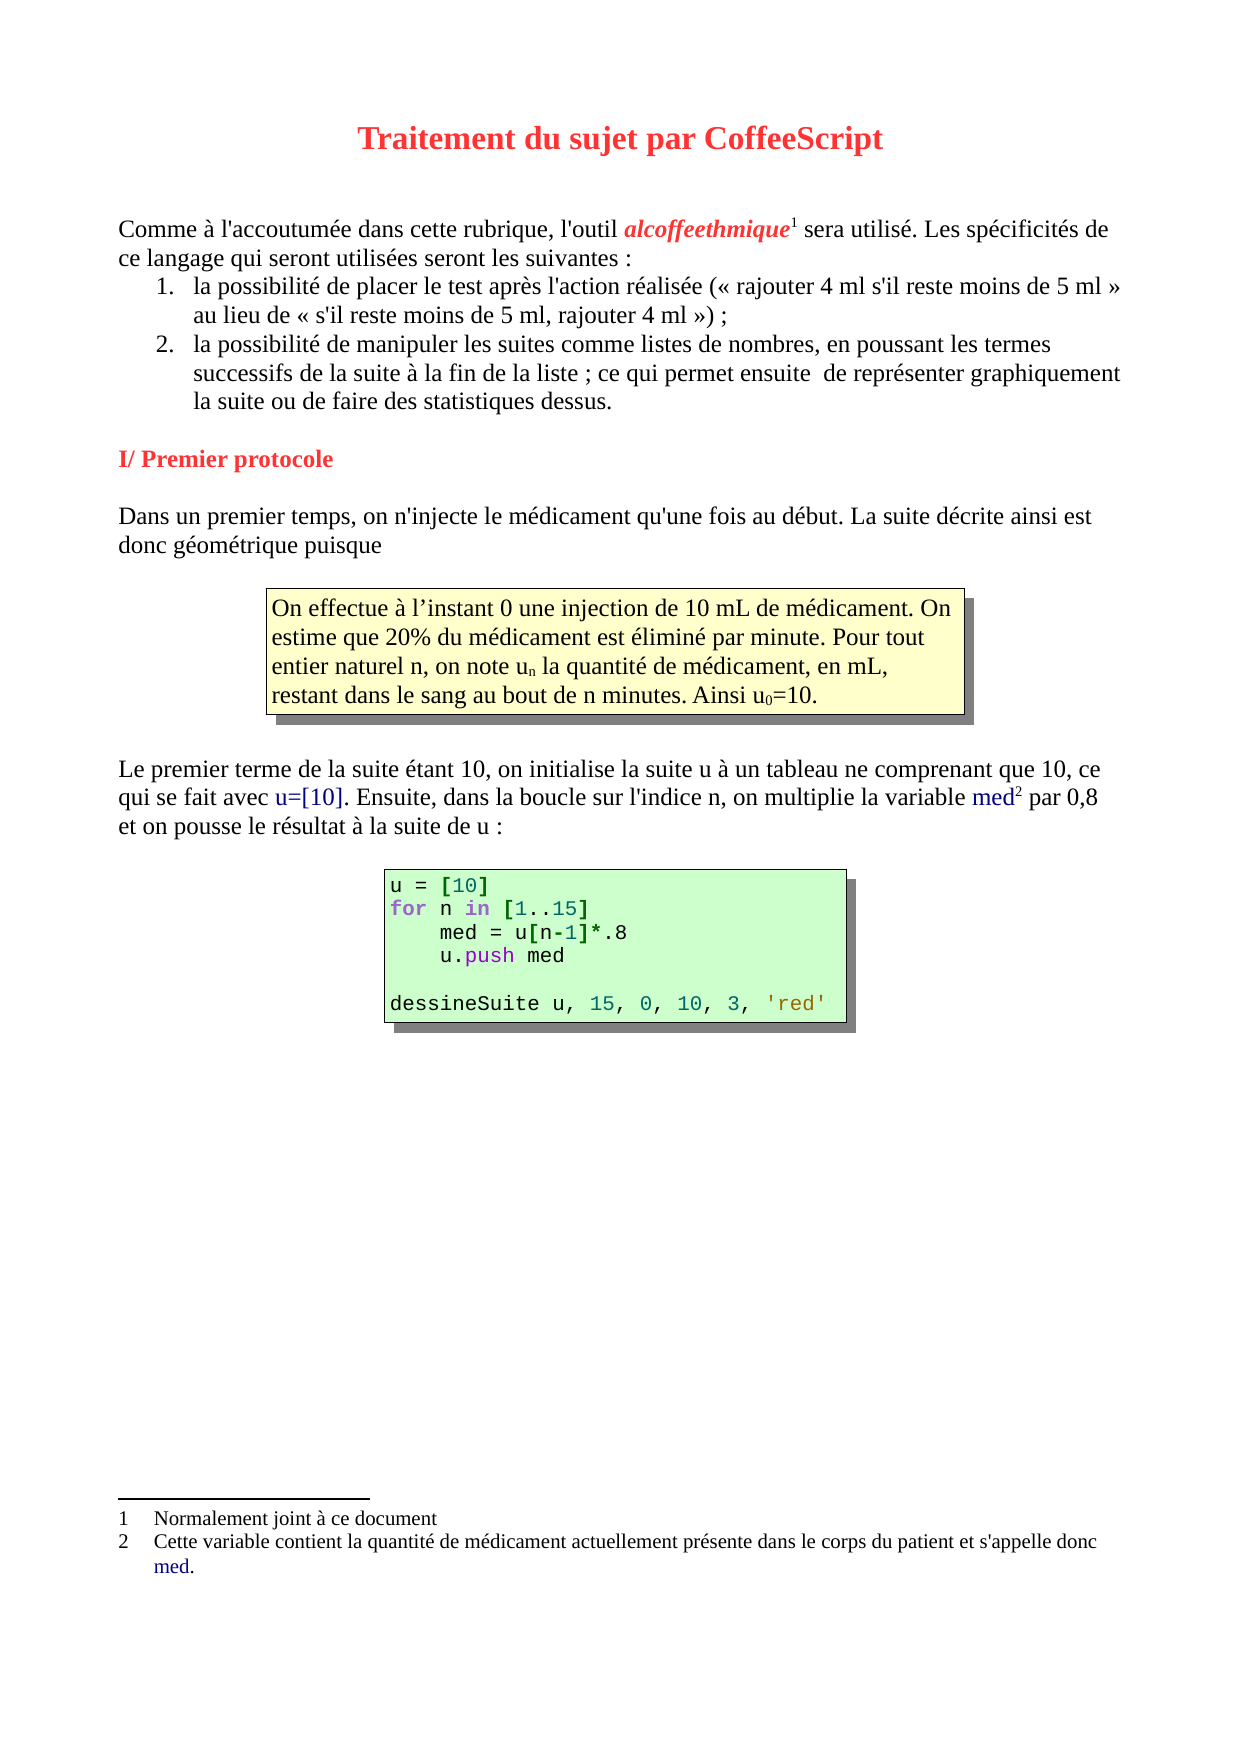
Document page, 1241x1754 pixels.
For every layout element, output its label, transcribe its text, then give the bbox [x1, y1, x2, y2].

text Normalement joint à ce document [118, 1505, 1122, 1529]
text Comme à l'accoutumée dans cette rubrique, l'outil alcoffeethmique sera utilisé. Les spécificités de ce langage qui seront utilisées seront les suivantes : [118, 214, 1122, 271]
text Cette variable contient la quantité de médicament actuellement présente dans le corps du patient et s'appelle donc med. [118, 1529, 1122, 1578]
list la possibilité de placer le test après l'action réalisée (« rajouter 4 ml s'il reste moins de 5 ml » au lieu de « s'il reste moins de 5 ml, rajouter 4 ml ») ; [156, 271, 1122, 329]
text I/ Premier protocole [118, 444, 1122, 473]
table_header On effectue à l’instant 0 une injection de 10 mL de médicament. On estime que 20% du médicament est éliminé par minute. Pour tout entier naturel n, on note un la quantité de médicament, en mL, restant dans le sang au bout de n minutes. Ainsi u0=10. [267, 589, 964, 714]
text Traitement du sujet par CoffeeScript [118, 118, 1122, 156]
text Le premier terme de la suite étant 10, on initialise la suite u à un tableau ne comprenant que 10, ce qui se fait avec u=[10]. Ensuite, dans la boucle sur l'indice n, on multiplie la variable med par 0,8 et on pousse le résultat à la suite de u : [118, 754, 1122, 840]
table_header u = [10] for n in [1..15] med = u[n-1]*.8 u.push med dessineSuite u, 15, 0, 10, 3, 'red' [385, 870, 846, 1022]
list la possibilité de manipuler les suites comme listes de nombres, en poussant les termes successifs de la suite à la fin de la liste ; ce qui permet ensuite de représenter graphiquement la suite ou de faire des statistiques dessus. [156, 329, 1122, 415]
text Dans un premier temps, on n'injecte le médicament qu'une fois au début. La suite décrite ainsi est donc géométrique puisque [118, 501, 1122, 559]
